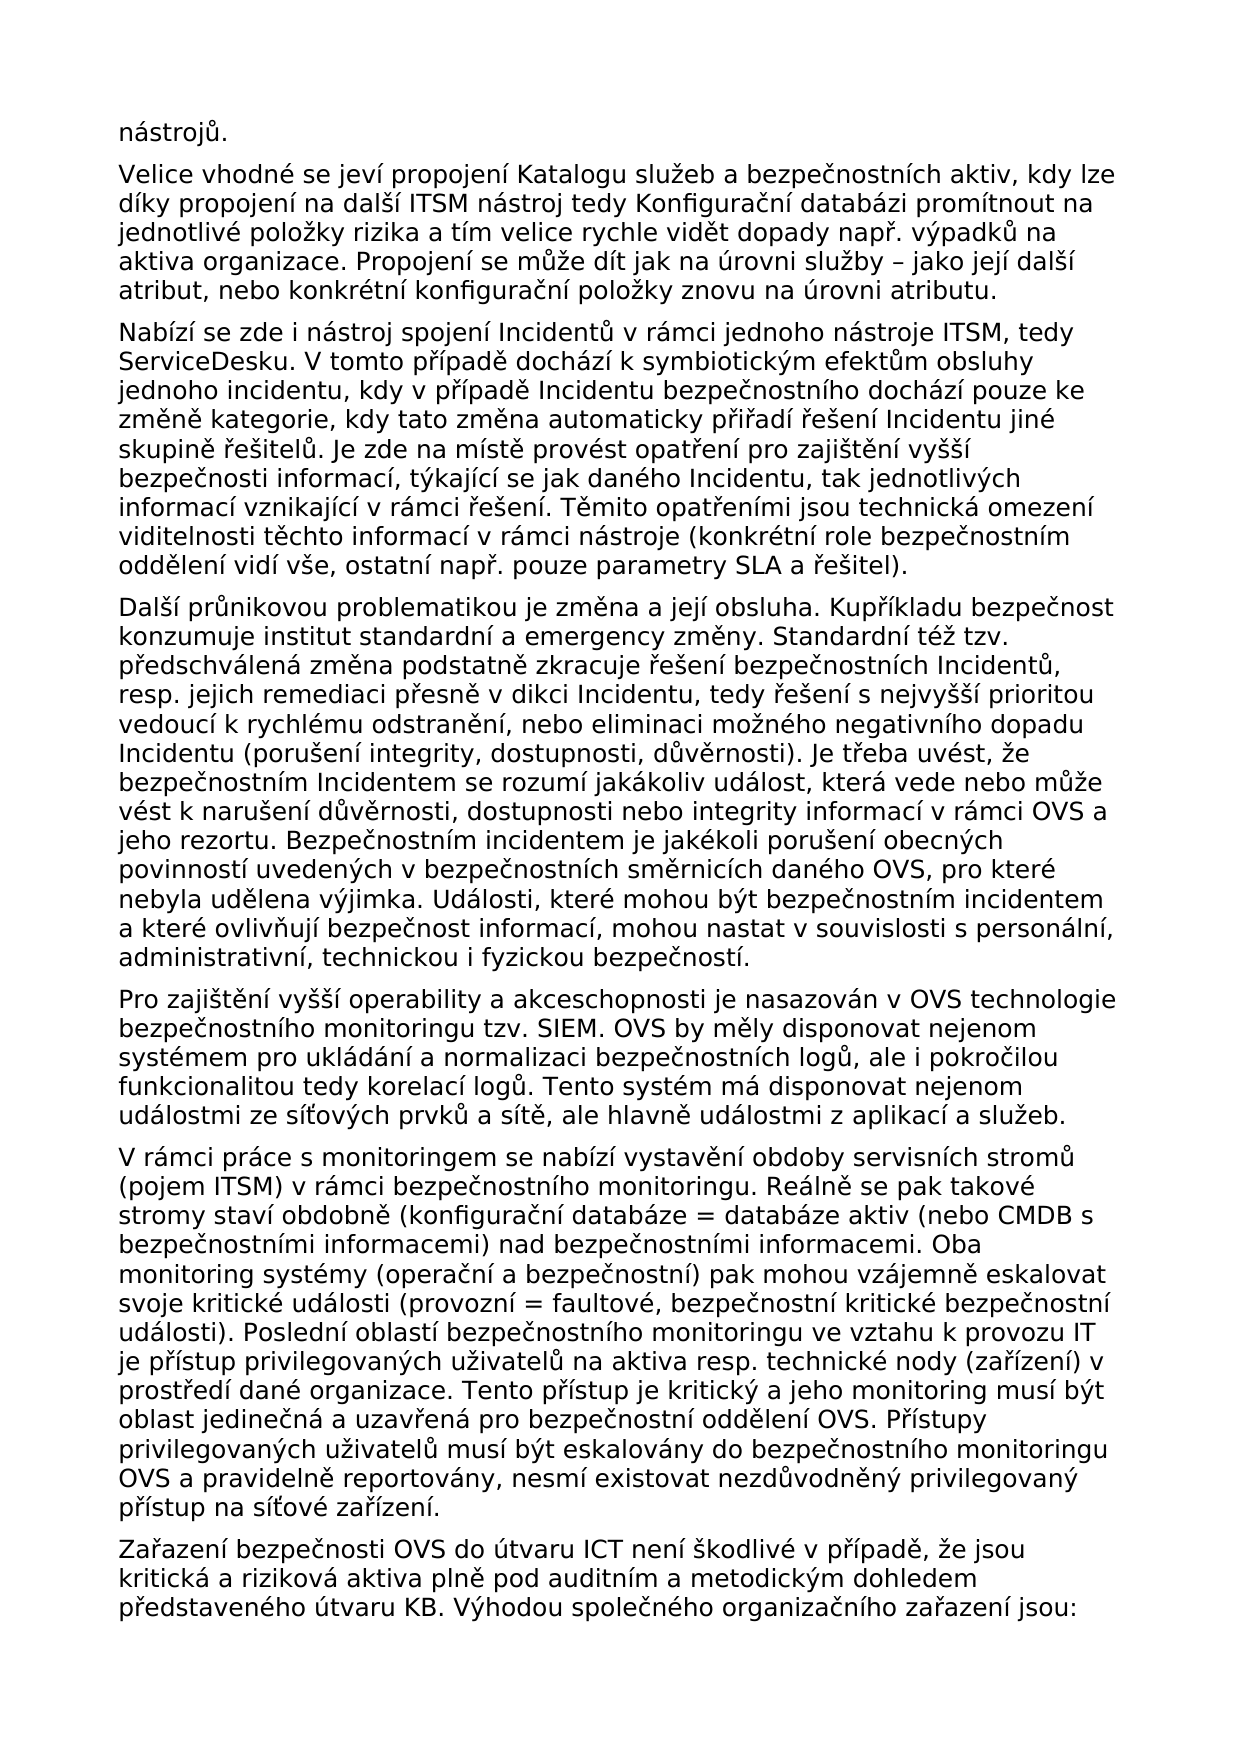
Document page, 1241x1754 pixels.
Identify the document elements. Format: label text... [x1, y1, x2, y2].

text Velice vhodné se jeví propojení Katalogu služeb a bezpečnostních aktiv, kdy lze díky propojení na další ITSM nástroj tedy Konfigurační databázi promítnout na jednotlivé položky rizika a tím velice rychle vidět dopady např. výpadků na aktiva organizace. Propojení se může dít jak na úrovni služby – jako její další atribut, nebo konkrétní konfigurační položky znovu na úrovni atributu. [118, 160, 1122, 306]
text Další průnikovou problematikou je změna a její obsluha. Kupříkladu bezpečnost konzumuje institut standardní a emergency změny. Standardní též tzv. předschválená změna podstatně zkracuje řešení bezpečnostních Incidentů, resp. jejich remediaci přesně v dikci Incidentu, tedy řešení s nejvyšší prioritou vedoucí k rychlému odstranění, nebo eliminaci možného negativního dopadu Incidentu (porušení integrity, dostupnosti, důvěrnosti). Je třeba uvést, že bezpečnostním Incidentem se rozumí jakákoliv událost, která vede nebo může vést k narušení důvěrnosti, dostupnosti nebo integrity informací v rámci OVS a jeho rezortu. Bezpečnostním incidentem je jakékoli porušení obecných povinností uvedených v bezpečnostních směrnicích daného OVS, pro které nebyla udělena výjimka. Události, které mohou být bezpečnostním incidentem a které ovlivňují bezpečnost informací, mohou nastat v souvislosti s personální, administrativní, technickou i fyzickou bezpečností. [118, 593, 1122, 972]
text Pro zajištění vyšší operability a akceschopnosti je nasazován v OVS technologie bezpečnostního monitoringu tzv. SIEM. OVS by měly disponovat nejenom systémem pro ukládání a normalizaci bezpečnostních logů, ale i pokročilou funkcionalitou tedy korelací logů. Tento systém má disponovat nejenom událostmi ze síťových prvků a sítě, ale hlavně událostmi z aplikací a služeb. [118, 985, 1122, 1131]
text V rámci práce s monitoringem se nabízí vystavění obdoby servisních stromů (pojem ITSM) v rámci bezpečnostního monitoringu. Reálně se pak takové stromy staví obdobně (konfigurační databáze = databáze aktiv (nebo CMDB s bezpečnostními informacemi) nad bezpečnostními informacemi. Oba monitoring systémy (operační a bezpečnostní) pak mohou vzájemně eskalovat svoje kritické události (provozní = faultové, bezpečnostní kritické bezpečnostní události). Poslední oblastí bezpečnostního monitoringu ve vztahu k provozu IT je přístup privilegovaných uživatelů na aktiva resp. technické nody (zařízení) v prostředí dané organizace. Tento přístup je kritický a jeho monitoring musí být oblast jedinečná a uzavřená pro bezpečnostní oddělení OVS. Přístupy privilegovaných uživatelů musí být eskalovány do bezpečnostního monitoringu OVS a pravidelně reportovány, nesmí existovat nezdůvodněný privilegovaný přístup na síťové zařízení. [118, 1143, 1122, 1522]
text nástrojů. [118, 118, 1122, 147]
text Nabízí se zde i nástroj spojení Incidentů v rámci jednoho nástroje ITSM, tedy ServiceDesku. V tomto případě dochází k symbiotickým efektům obsluhy jednoho incidentu, kdy v případě Incidentu bezpečnostního dochází pouze ke změně kategorie, kdy tato změna automaticky přiřadí řešení Incidentu jiné skupině řešitelů. Je zde na místě provést opatření pro zajištění vyšší bezpečnosti informací, týkající se jak daného Incidentu, tak jednotlivých informací vznikající v rámci řešení. Těmito opatřeními jsou technická omezení viditelnosti těchto informací v rámci nástroje (konkrétní role bezpečnostním oddělení vidí vše, ostatní např. pouze parametry SLA a řešitel). [118, 318, 1122, 581]
text Zařazení bezpečnosti OVS do útvaru ICT není škodlivé v případě, že jsou kritická a riziková aktiva plně pod auditním a metodickým dohledem představeného útvaru KB. Výhodou společného organizačního zařazení jsou: [118, 1535, 1122, 1622]
